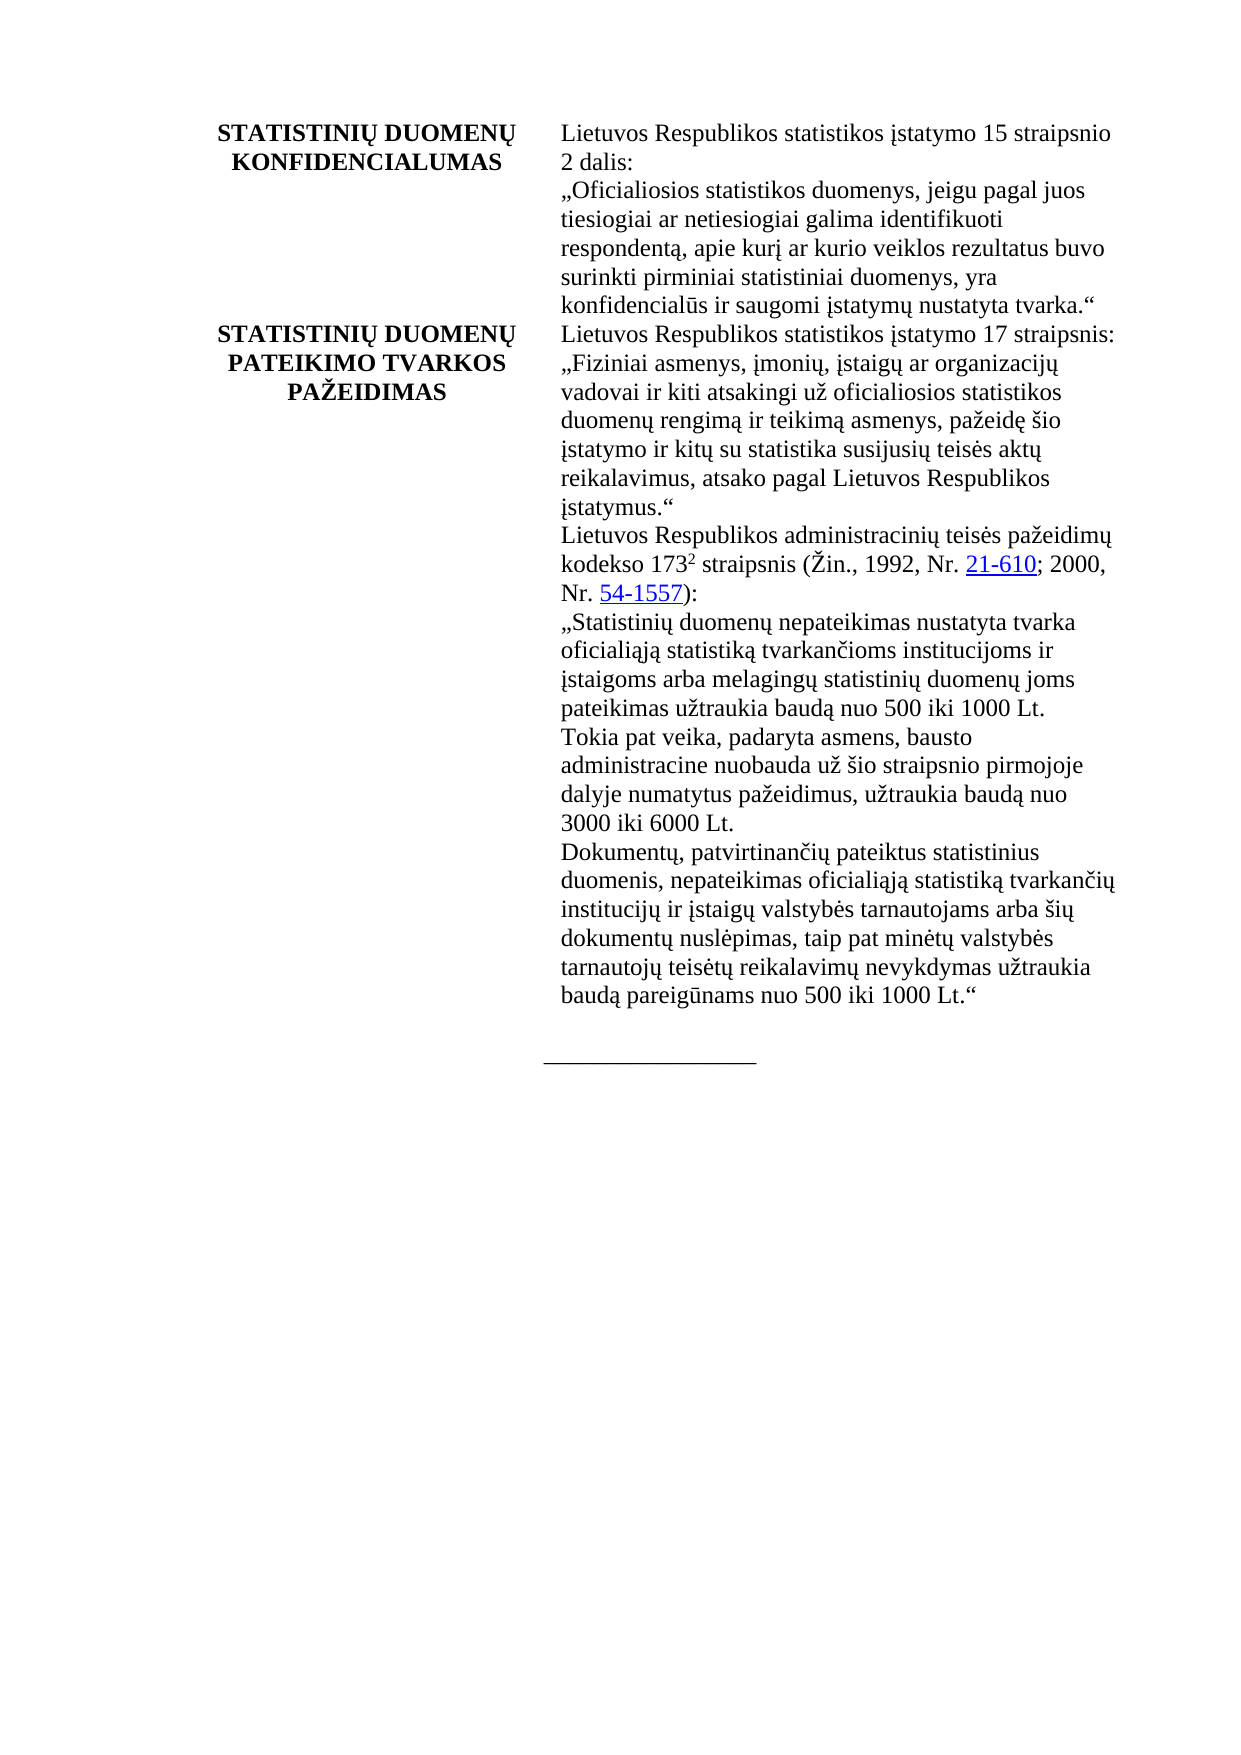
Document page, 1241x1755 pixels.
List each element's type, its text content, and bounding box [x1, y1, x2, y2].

table_cell Lietuvos Respublikos statistikos įstatymo 17 straipsnis: „Fiziniai asmenys, įmonių, įstaigų ar organizacijų vadovai ir kiti atsakingi už oficialiosios statistikos duomenų rengimą ir teikimą asmenys, pažeidę šio įstatymo ir kitų su statistika susijusių teisės aktų reikalavimus, atsako pagal Lietuvos Respublikos įstatymus.“ Lietuvos Respublikos administracinių teisės pažeidimų kodekso 1732 straipsnis (Žin., 1992, Nr. 21-610; 2000, Nr. 54-1557): „Statistinių duomenų nepateikimas nustatyta tvarka oficialiąją statistiką tvarkančioms institucijoms ir įstaigoms arba melagingų statistinių duomenų joms pateikimas užtraukia baudą nuo 500 iki 1000 Lt. Tokia pat veika, padaryta asmens, bausto administracine nuobauda už šio straipsnio pirmojoje dalyje numatytus pažeidimus, užtraukia baudą nuo 3000 iki 6000 Lt. Dokumentų, patvirtinančių pateiktus statistinius duomenis, nepateikimas oficialiąją statistiką tvarkančių institucijų ir įstaigų valstybės tarnautojams arba šių dokumentų nuslėpimas, taip pat minėtų valstybės tarnautojų teisėtų reikalavimų nevykdymas užtraukia baudą pareigūnams nuo 500 iki 1000 Lt.“ [556, 319, 1122, 1009]
table_cell STATISTINIŲ DUOMENŲ PATEIKIMO TVARKOS PAŽEIDIMAS [177, 319, 556, 1009]
text _________________ [177, 1038, 1122, 1067]
table_cell Lietuvos Respublikos statistikos įstatymo 15 straipsnio 2 dalis: „Oficialiosios statistikos duomenys, jeigu pagal juos tiesiogiai ar netiesiogiai galima identifikuoti respondentą, apie kurį ar kurio veiklos rezultatus buvo surinkti pirminiai statistiniai duomenys, yra konfidencialūs ir saugomi įstatymų nustatyta tvarka.“ [556, 118, 1122, 319]
table_cell STATISTINIŲ DUOMENŲ KONFIDENCIALUMAS [177, 118, 556, 319]
